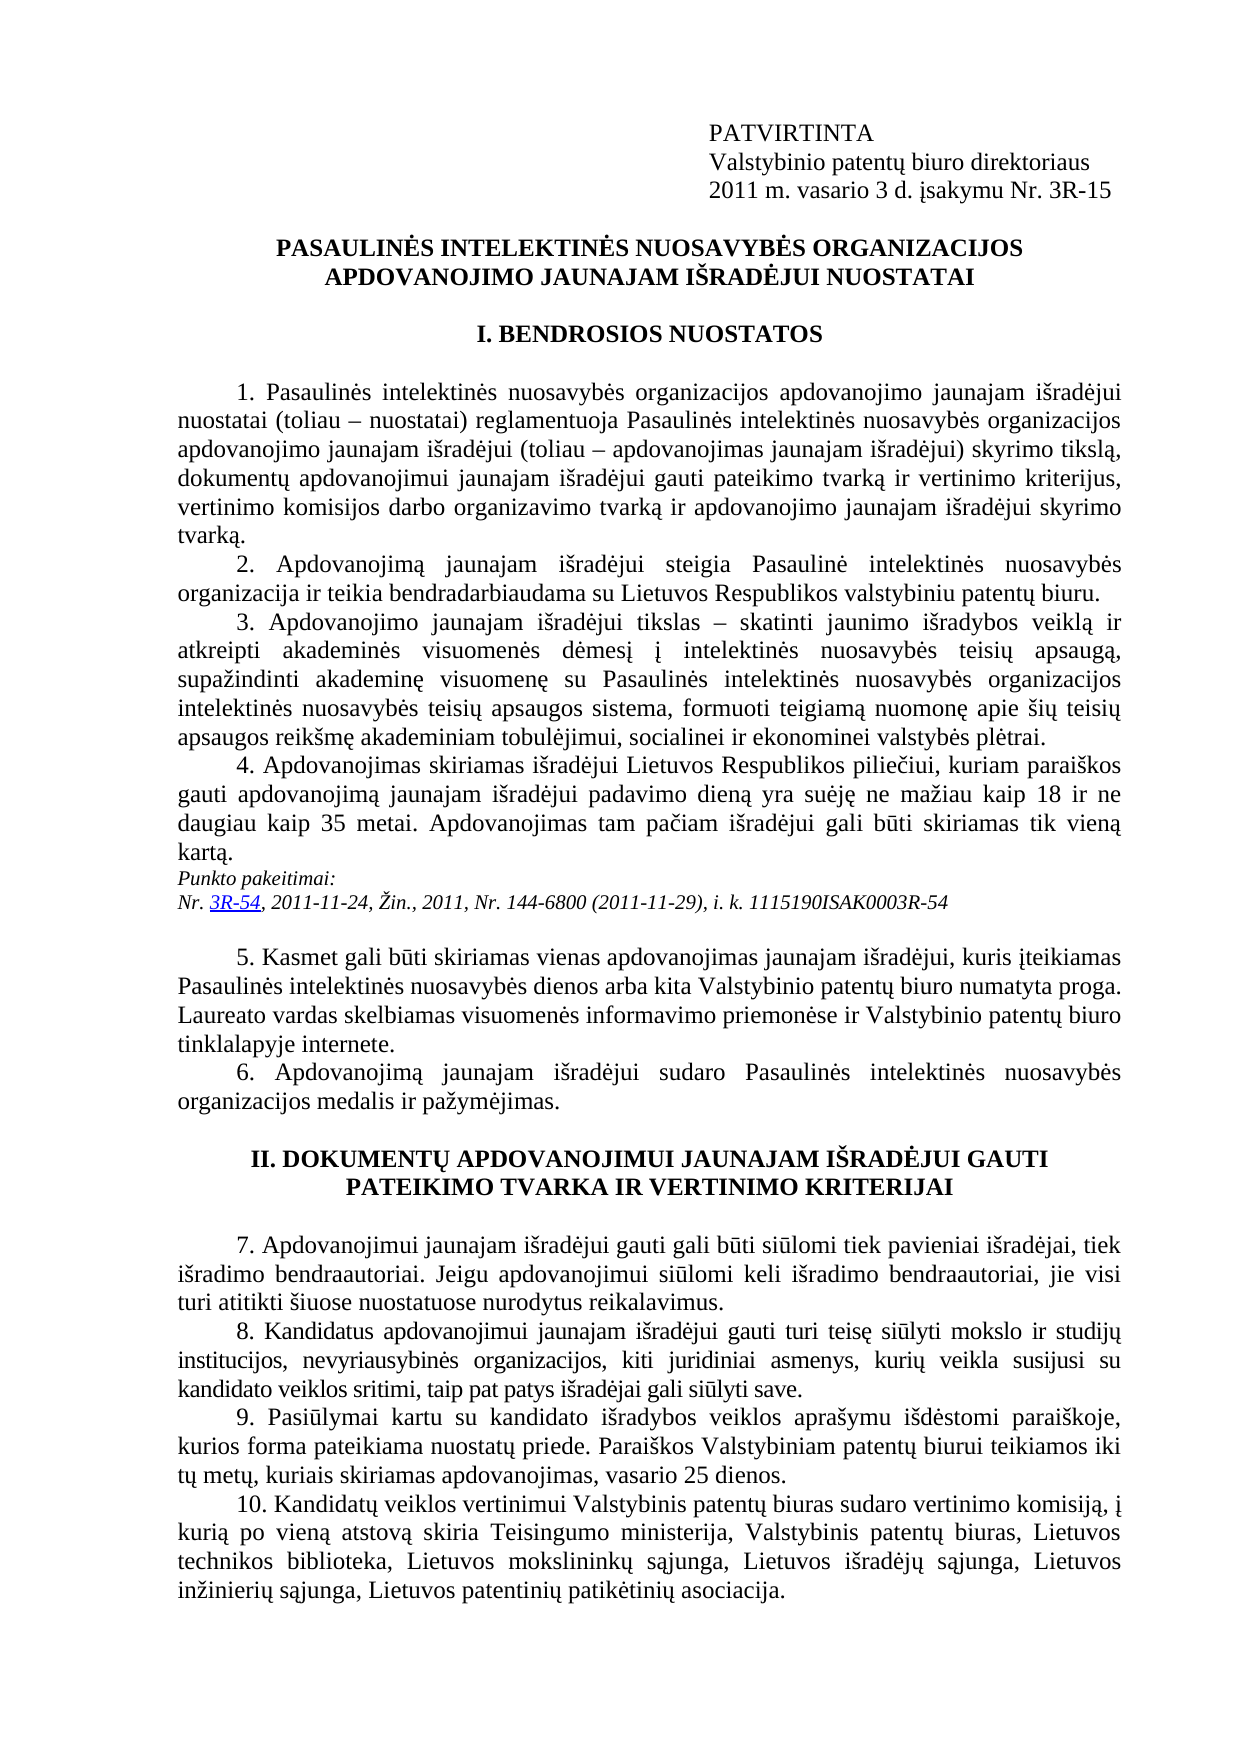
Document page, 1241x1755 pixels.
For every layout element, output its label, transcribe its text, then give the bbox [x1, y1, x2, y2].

text Punkto pakeitimai: [177, 866, 1122, 890]
text 2011 m. vasario 3 d. įsakymu Nr. 3R-15 [177, 176, 1122, 204]
text Nr. 3R-54, 2011-11-24, Žin., 2011, Nr. 144-6800 (2011-11-29), i. k. 1115190ISAK0003R-54 [177, 890, 1122, 914]
text 9. Pasiūlymai kartu su kandidato išradybos veiklos aprašymu išdėstomi paraiškoje, kurios forma pateikiama nuostatų priede. Paraiškos Valstybiniam patentų biurui teikiamos iki tų metų, kuriais skiriamas apdovanojimas, vasario 25 dienos. [177, 1402, 1122, 1489]
text 7. Apdovanojimui jaunajam išradėjui gauti gali būti siūlomi tiek pavieniai išradėjai, tiek išradimo bendraautoriai. Jeigu apdovanojimui siūlomi keli išradimo bendraautoriai, jie visi turi atitikti šiuose nuostatuose nurodytus reikalavimus. [177, 1230, 1122, 1316]
text 3. Apdovanojimo jaunajam išradėjui tikslas – skatinti jaunimo išradybos veiklą ir atkreipti akademinės visuomenės dėmesį į intelektinės nuosavybės teisių apsaugą, supažindinti akademinę visuomenę su Pasaulinės intelektinės nuosavybės organizacijos intelektinės nuosavybės teisių apsaugos sistema, formuoti teigiamą nuomonę apie šių teisių apsaugos reikšmę akademiniam tobulėjimui, socialinei ir ekonominei valstybės plėtrai. [177, 607, 1122, 751]
text Valstybinio patentų biuro direktoriaus [177, 147, 1122, 176]
text I. BENDROSIOS NUOSTATOS [177, 319, 1122, 348]
text PASAULINĖS INTELEKTINĖS NUOSAVYBĖS ORGANIZACIJOS APDOVANOJIMO JAUNAJAM IŠRADĖJUI NUOSTATAI [177, 233, 1122, 291]
text PATVIRTINTA [709, 118, 1122, 147]
text 8. Kandidatus apdovanojimui jaunajam išradėjui gauti turi teisę siūlyti mokslo ir studijų institucijos, nevyriausybinės organizacijos, kiti juridiniai asmenys, kurių veikla susijusi su kandidato veiklos sritimi, taip pat patys išradėjai gali siūlyti save. [177, 1316, 1122, 1402]
text 2. Apdovanojimą jaunajam išradėjui steigia Pasaulinė intelektinės nuosavybės organizacija ir teikia bendradarbiaudama su Lietuvos Respublikos valstybiniu patentų biuru. [177, 549, 1122, 607]
text 4. Apdovanojimas skiriamas išradėjui Lietuvos Respublikos piliečiui, kuriam paraiškos gauti apdovanojimą jaunajam išradėjui padavimo dieną yra suėję ne mažiau kaip 18 ir ne daugiau kaip 35 metai. Apdovanojimas tam pačiam išradėjui gali būti skiriamas tik vieną kartą. [177, 751, 1122, 866]
text 1. Pasaulinės intelektinės nuosavybės organizacijos apdovanojimo jaunajam išradėjui nuostatai (toliau – nuostatai) reglamentuoja Pasaulinės intelektinės nuosavybės organizacijos apdovanojimo jaunajam išradėjui (toliau – apdovanojimas jaunajam išradėjui) skyrimo tikslą, dokumentų apdovanojimui jaunajam išradėjui gauti pateikimo tvarką ir vertinimo kriterijus, vertinimo komisijos darbo organizavimo tvarką ir apdovanojimo jaunajam išradėjui skyrimo tvarką. [177, 377, 1122, 549]
text 5. Kasmet gali būti skiriamas vienas apdovanojimas jaunajam išradėjui, kuris įteikiamas Pasaulinės intelektinės nuosavybės dienos arba kita Valstybinio patentų biuro numatyta proga. Laureato vardas skelbiamas visuomenės informavimo priemonėse ir Valstybinio patentų biuro tinklalapyje internete. [177, 942, 1122, 1057]
text II. DOKUMENTŲ APDOVANOJIMUI JAUNAJAM IŠRADĖJUI GAUTI PATEIKIMO TVARKA IR VERTINIMO KRITERIJAI [177, 1144, 1122, 1201]
text 10. Kandidatų veiklos vertinimui Valstybinis patentų biuras sudaro vertinimo komisiją, į kurią po vieną atstovą skiria Teisingumo ministerija, Valstybinis patentų biuras, Lietuvos technikos biblioteka, Lietuvos mokslininkų sąjunga, Lietuvos išradėjų sąjunga, Lietuvos inžinierių sąjunga, Lietuvos patentinių patikėtinių asociacija. [177, 1489, 1122, 1604]
text 6. Apdovanojimą jaunajam išradėjui sudaro Pasaulinės intelektinės nuosavybės organizacijos medalis ir pažymėjimas. [177, 1057, 1122, 1115]
